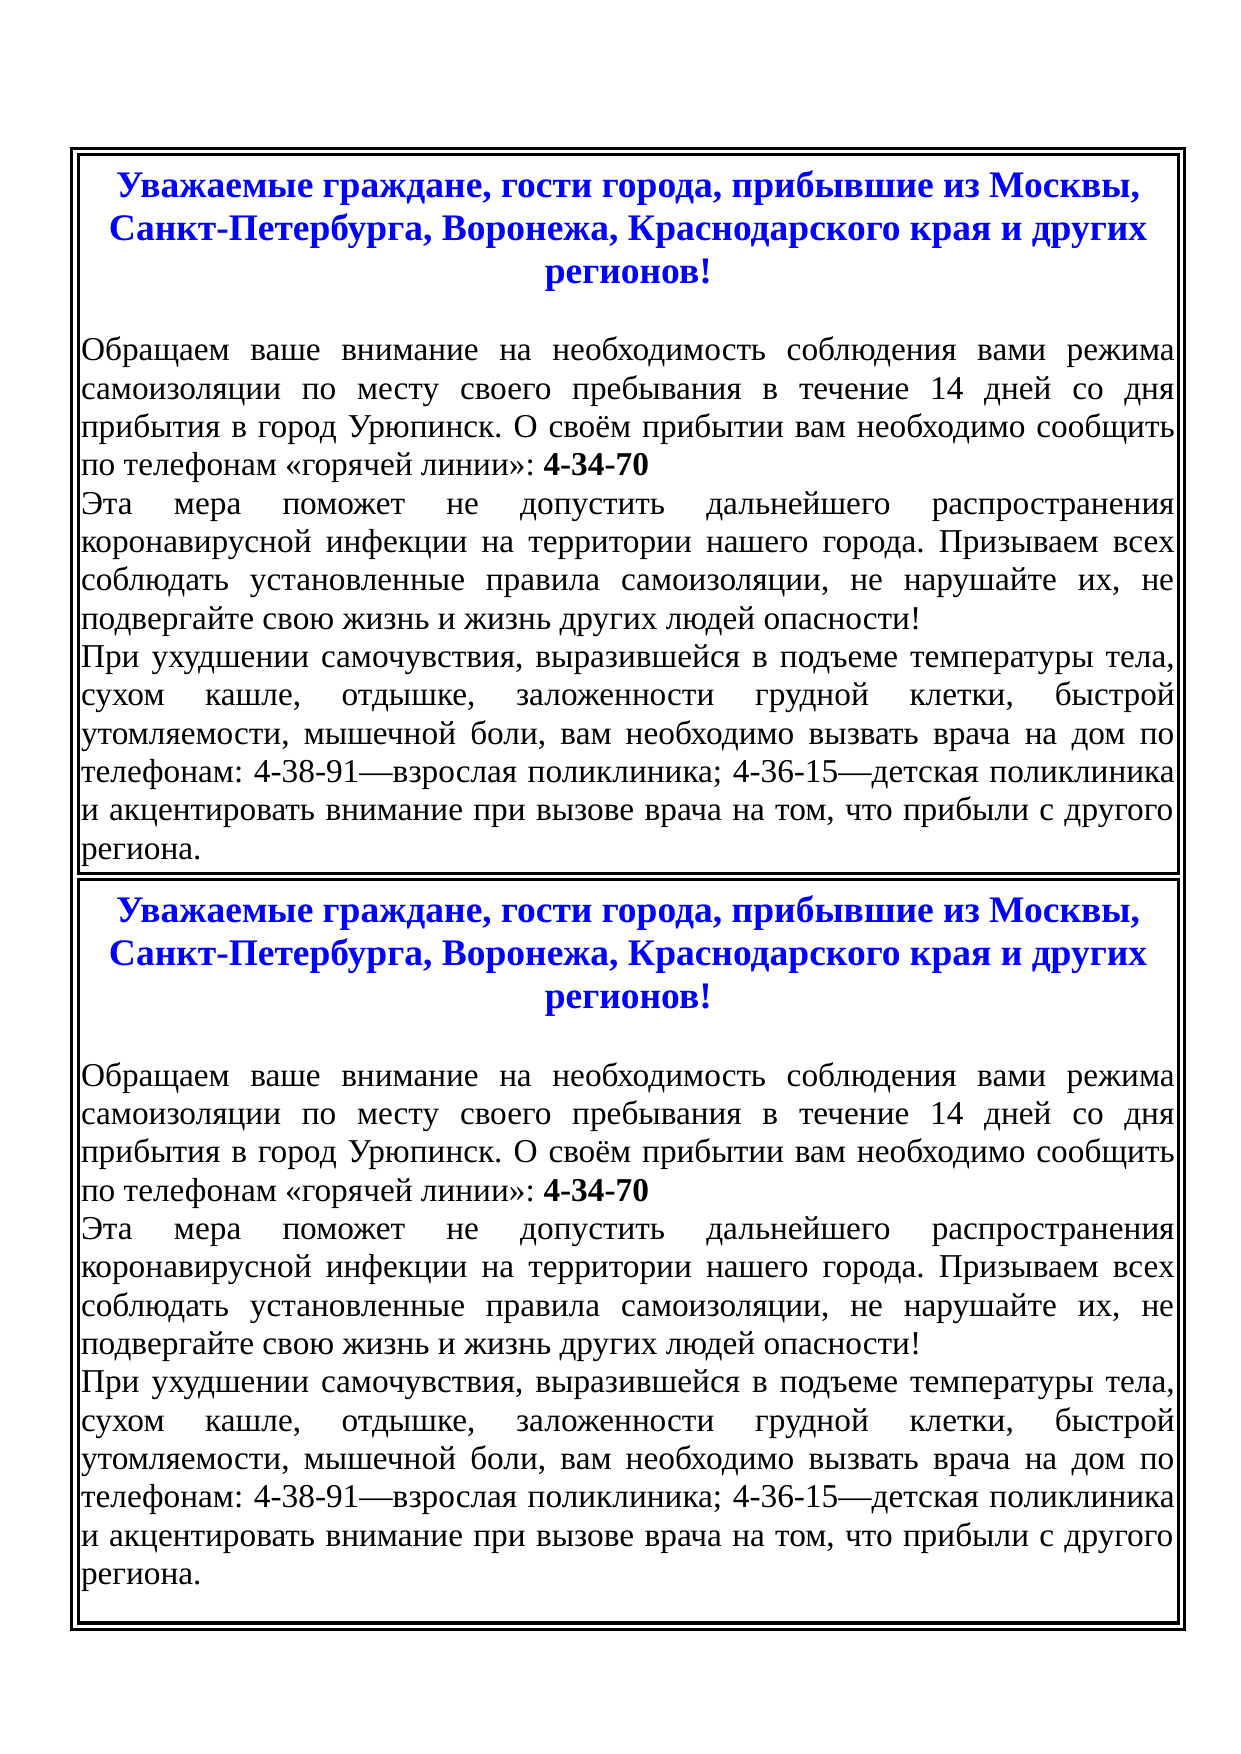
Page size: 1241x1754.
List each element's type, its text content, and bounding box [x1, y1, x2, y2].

table_cell Уважаемые граждане, гости города, прибывшие из Москвы, Санкт-Петербурга, Воронежа, Краснодарского края и других регионов! Обращаем ваше внимание на необходимость соблюдения вами режима самоизоляции по месту своего пребывания в течение 14 дней со дня прибытия в город Урюпинск. О своём прибытии вам необходимо сообщить по телефонам «горячей линии»: 4-34-70 Эта мера поможет не допустить дальнейшего распространения коронавирусной инфекции на территории нашего города. Призываем всех соблюдать установленные правила самоизоляции, не нарушайте их, не подвергайте свою жизнь и жизнь других людей опасности! При ухудшении самочувствия, выразившейся в подъеме температуры тела, сухом кашле, отдышке, заложенности грудной клетки, быстрой утомляемости, мышечной боли, вам необходимо вызвать врача на дом по телефонам: 4-38-91—взрослая поликлиника; 4-36-15—детская поликлиника и акцентировать внимание при вызове врача на том, что прибыли с другого региона. [75, 872, 1181, 1621]
table_cell Уважаемые граждане, гости города, прибывшие из Москвы, Санкт-Петербурга, Воронежа, Краснодарского края и других регионов! Обращаем ваше внимание на необходимость соблюдения вами режима самоизоляции по месту своего пребывания в течение 14 дней со дня прибытия в город Урюпинск. О своём прибытии вам необходимо сообщить по телефонам «горячей линии»: 4-34-70 Эта мера поможет не допустить дальнейшего распространения коронавирусной инфекции на территории нашего города. Призываем всех соблюдать установленные правила самоизоляции, не нарушайте их, не подвергайте свою жизнь и жизнь других людей опасности! При ухудшении самочувствия, выразившейся в подъеме температуры тела, сухом кашле, отдышке, заложенности грудной клетки, быстрой утомляемости, мышечной боли, вам необходимо вызвать врача на дом по телефонам: 4-38-91—взрослая поликлиника; 4-36-15—детская поликлиника и акцентировать внимание при вызове врача на том, что прибыли с другого региона. [80, 881, 1177, 1621]
table_header Уважаемые граждане, гости города, прибывшие из Москвы, Санкт-Петербурга, Воронежа, Краснодарского края и других регионов! Обращаем ваше внимание на необходимость соблюдения вами режима самоизоляции по месту своего пребывания в течение 14 дней со дня прибытия в город Урюпинск. О своём прибытии вам необходимо сообщить по телефонам «горячей линии»: 4-34-70 Эта мера поможет не допустить дальнейшего распространения коронавирусной инфекции на территории нашего города. Призываем всех соблюдать установленные правила самоизоляции, не нарушайте их, не подвергайте свою жизнь и жизнь других людей опасности! При ухудшении самочувствия, выразившейся в подъеме температуры тела, сухом кашле, отдышке, заложенности грудной клетки, быстрой утомляемости, мышечной боли, вам необходимо вызвать врача на дом по телефонам: 4-38-91—взрослая поликлиника; 4-36-15—детская поликлиника и акцентировать внимание при вызове врача на том, что прибыли с другого региона. [75, 150, 1181, 872]
